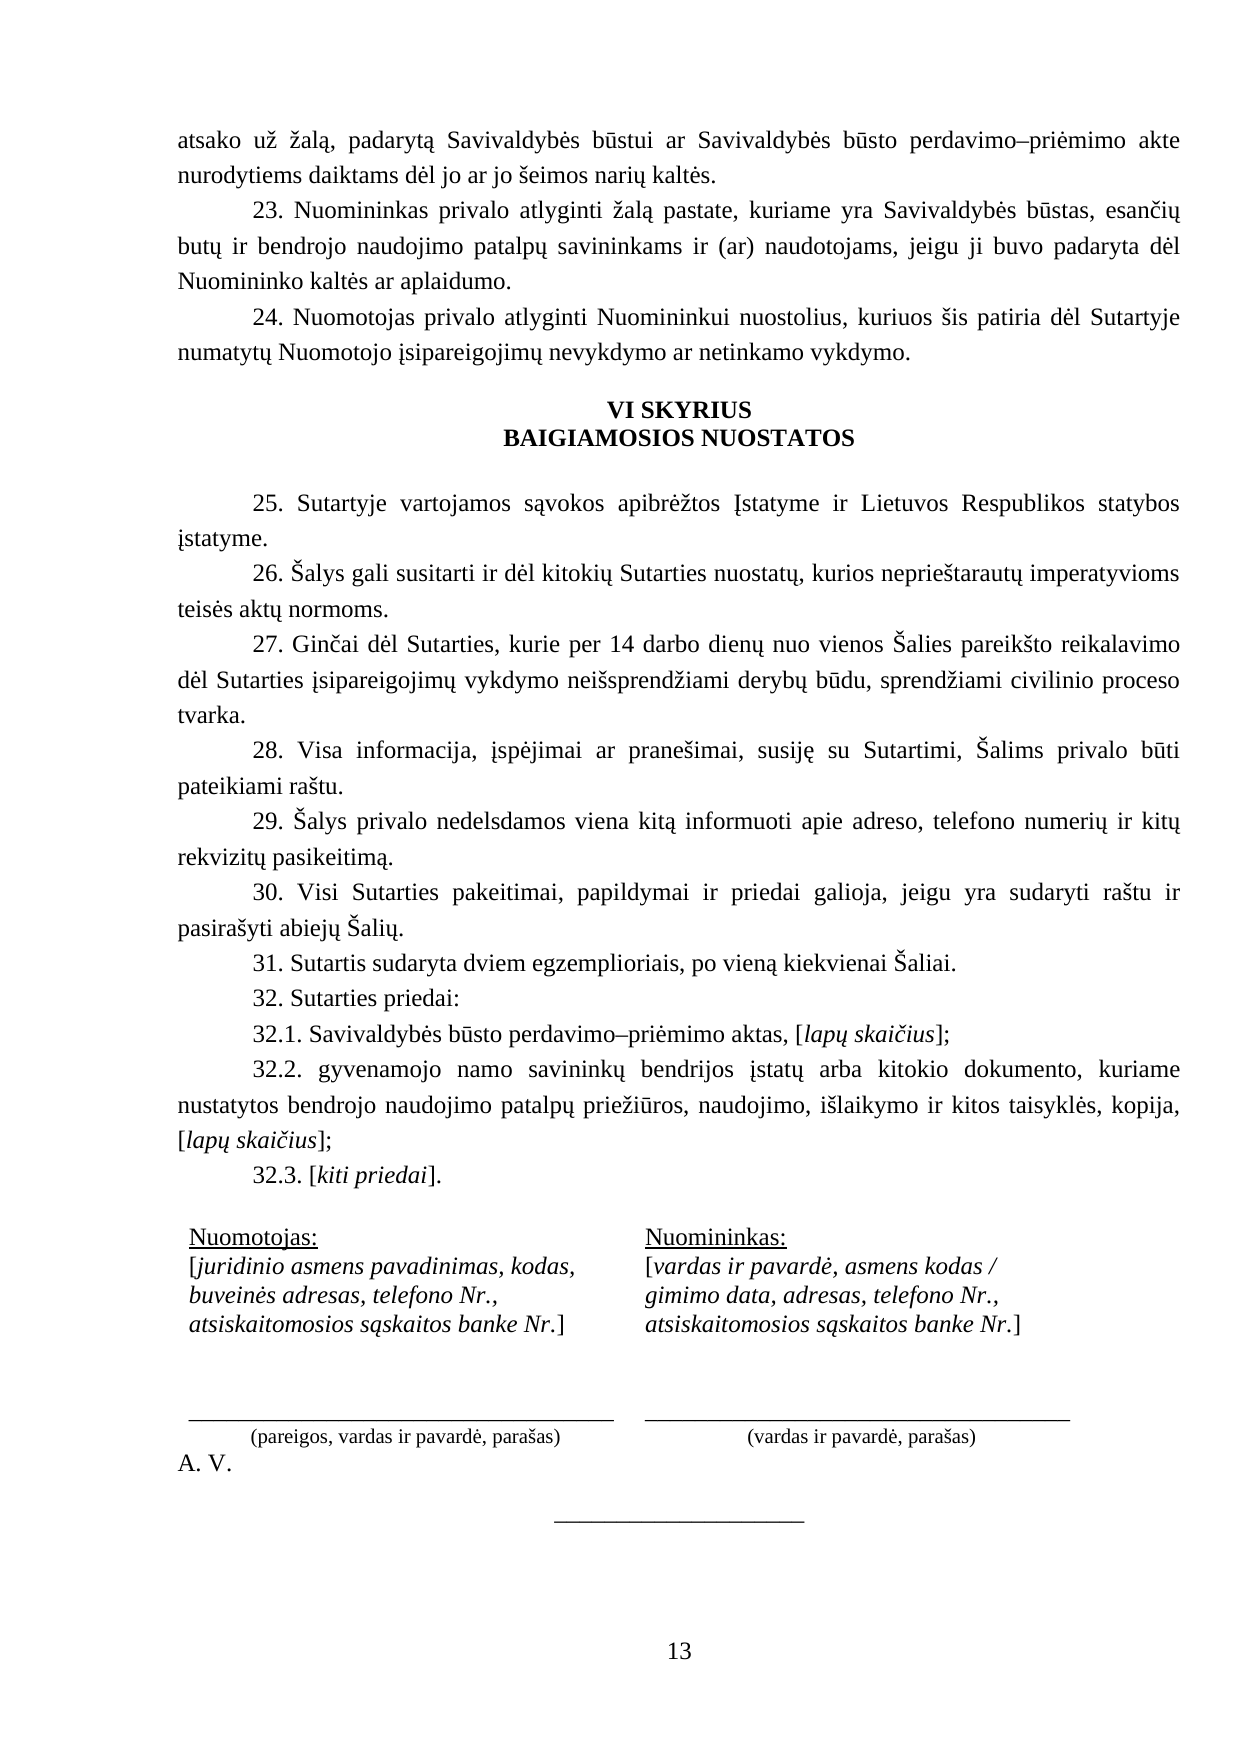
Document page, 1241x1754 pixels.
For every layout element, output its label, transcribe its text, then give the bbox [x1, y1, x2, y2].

text 31. Sutartis sudaryta dviem egzemplioriais, po vieną kiekvienai Šaliai. [177, 941, 1181, 977]
text VI SKYRIUS [177, 395, 1181, 423]
text 32.3. [kiti priedai]. [177, 1154, 1181, 1189]
text 27. Ginčai dėl Sutarties, kurie per 14 darbo dienų nuo vienos Šalies pareikšto reikalavimo dėl Sutarties įsipareigojimų vykdymo neišsprendžiami derybų būdu, sprendžiami civilinio proceso tvarka. [177, 623, 1181, 729]
text 32.2. gyvenamojo namo savininkų bendrijos įstatų arba kitokio dokumento, kuriame nustatytos bendrojo naudojimo patalpų priežiūros, naudojimo, išlaikymo ir kitos taisyklės, kopija, [lapų skaičius]; [177, 1048, 1181, 1154]
text 23. Nuomininkas privalo atlyginti žalą pastate, kuriame yra Savivaldybės būstas, esančių butų ir bendrojo naudojimo patalpų savininkams ir (ar) naudotojams, jeigu ji buvo padaryta dėl Nuomininko kaltės ar aplaidumo. [177, 189, 1181, 295]
text 24. Nuomotojas privalo atlyginti Nuomininkui nuostolius, kuriuos šis patiria dėl Sutartyje numatytų Nuomotojo įsipareigojimų nevykdymo ar netinkamo vykdymo. [177, 295, 1181, 366]
table_header Nuomininkas: [vardas ir pavardė, asmens kodas / gimimo data, adresas, telefono Nr., atsiskaitomosios sąskaitos banke Nr.] __________________________________ (vardas ir pavardė, parašas) [634, 1223, 1090, 1448]
text 30. Visi Sutarties pakeitimai, papildymai ir priedai galioja, jeigu yra sudaryti raštu ir pasirašyti abiejų Šalių. [177, 871, 1181, 941]
text 28. Visa informacija, įspėjimai ar pranešimai, susiję su Sutartimi, Šalims privalo būti pateikiami raštu. [177, 729, 1181, 800]
text A. V. [177, 1448, 1181, 1476]
text atsako už žalą, padarytą Savivaldybės būstui ar Savivaldybės būsto perdavimo–priėmimo akte nurodytiems daiktams dėl jo ar jo šeimos narių kaltės. [177, 118, 1181, 189]
text 26. Šalys gali susitarti ir dėl kitokių Sutarties nuostatų, kurios neprieštarautų imperatyvioms teisės aktų normoms. [177, 552, 1181, 623]
text BAIGIAMOSIOS NUOSTATOS [177, 423, 1181, 452]
text 32.1. Savivaldybės būsto perdavimo–priėmimo aktas, [lapų skaičius]; [177, 1012, 1181, 1048]
text 29. Šalys privalo nedelsdamos viena kitą informuoti apie adreso, telefono numerių ir kitų rekvizitų pasikeitimą. [177, 800, 1181, 871]
text –––––––––––––––––––– [177, 1505, 1181, 1534]
text 32. Sutarties priedai: [177, 977, 1181, 1012]
text 25. Sutartyje vartojamos sąvokos apibrėžtos Įstatyme ir Lietuvos Respublikos statybos įstatyme. [177, 481, 1181, 552]
table_header Nuomotojas: [juridinio asmens pavadinimas, kodas, buveinės adresas, telefono Nr., atsiskaitomosios sąskaitos banke Nr.] __________________________________ (pareigos, vardas ir pavardė, parašas) [177, 1223, 633, 1448]
